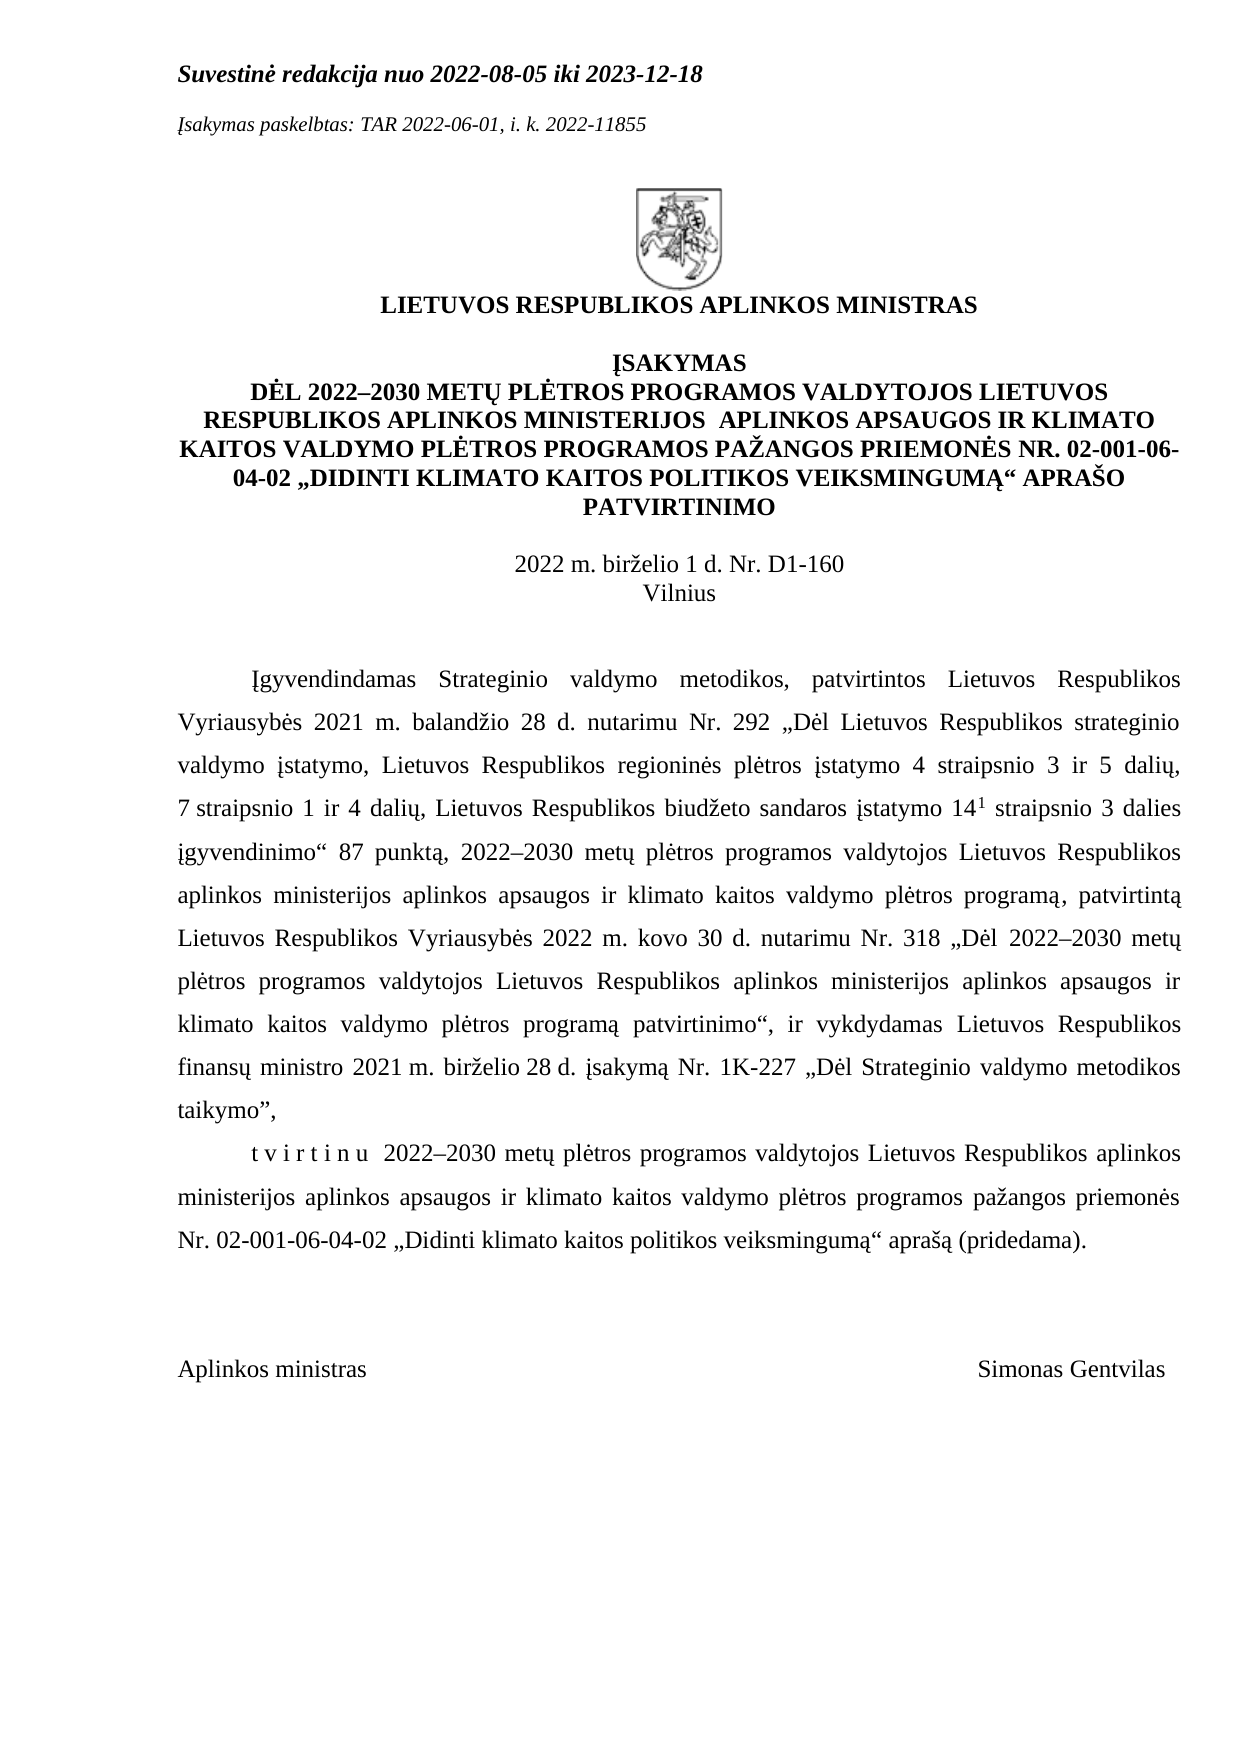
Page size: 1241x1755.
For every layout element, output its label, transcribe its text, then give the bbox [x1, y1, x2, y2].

text Įsakymas paskelbtas: TAR 2022-06-01, i. k. 2022-11855 [177, 112, 1181, 136]
text ĮSAKYMAS [177, 348, 1181, 377]
text Įgyvendindamas Strateginio valdymo metodikos, patvirtintos Lietuvos Respublikos Vyriausybės 2021 m. balandžio 28 d. nutarimu Nr. 292 „Dėl Lietuvos Respublikos strateginio valdymo įstatymo, Lietuvos Respublikos regioninės plėtros įstatymo 4 straipsnio 3 ir 5 dalių, 7 straipsnio 1 ir 4 dalių, Lietuvos Respublikos biudžeto sandaros įstatymo 141 straipsnio 3 dalies įgyvendinimo“ 87 punktą, 2022–2030 metų plėtros programos valdytojos Lietuvos Respublikos aplinkos ministerijos aplinkos apsaugos ir klimato kaitos valdymo plėtros programą, patvirtintą Lietuvos Respublikos Vyriausybės 2022 m. kovo 30 d. nutarimu Nr. 318 „Dėl 2022–2030 metų plėtros programos valdytojos Lietuvos Respublikos aplinkos ministerijos aplinkos apsaugos ir klimato kaitos valdymo plėtros programą patvirtinimo“, ir vykdydamas Lietuvos Respublikos finansų ministro 2021 m. birželio 28 d. įsakymą Nr. 1K-227 „Dėl Strateginio valdymo metodikos taikymo”, [177, 664, 1181, 1124]
text tvirtinu 2022–2030 metų plėtros programos valdytojos Lietuvos Respublikos aplinkos ministerijos aplinkos apsaugos ir klimato kaitos valdymo plėtros programos pažangos priemonės Nr. 02-001-06-04-02 „Didinti klimato kaitos politikos veiksmingumą“ aprašą (pridedama). [177, 1138, 1181, 1253]
text 2022 m. birželio 1 d. Nr. D1-160 [177, 549, 1181, 578]
text Dėl 2022–2030 METŲ PLĖTROS PROGRAMOS valdytojos LIETUVOS RESPUBLIKOS APLINKOS MINISTERIJOS APLINKOS APSAUGOS IR KLIMATO KAITOS VALDYMO PLĖTROS PROGRAMOS PAŽANGOS PRIEMONĖS NR. 02-001-06-04-02 „DIDINTI KLIMATO KAITOS POLITIKOS VEIKSMINGUMĄ“ Aprašo [177, 377, 1181, 492]
text Aplinkos ministras Simonas Gentvilas [177, 1354, 1181, 1383]
text LIETUVOS RESPUBLIKOS APLINKOS MINISTRAS [177, 290, 1181, 319]
text Suvestinė redakcija nuo 2022-08-05 iki 2023-12-18 [177, 59, 1181, 88]
text Vilnius [177, 578, 1181, 607]
text PATVIRTINIMO [177, 492, 1181, 520]
